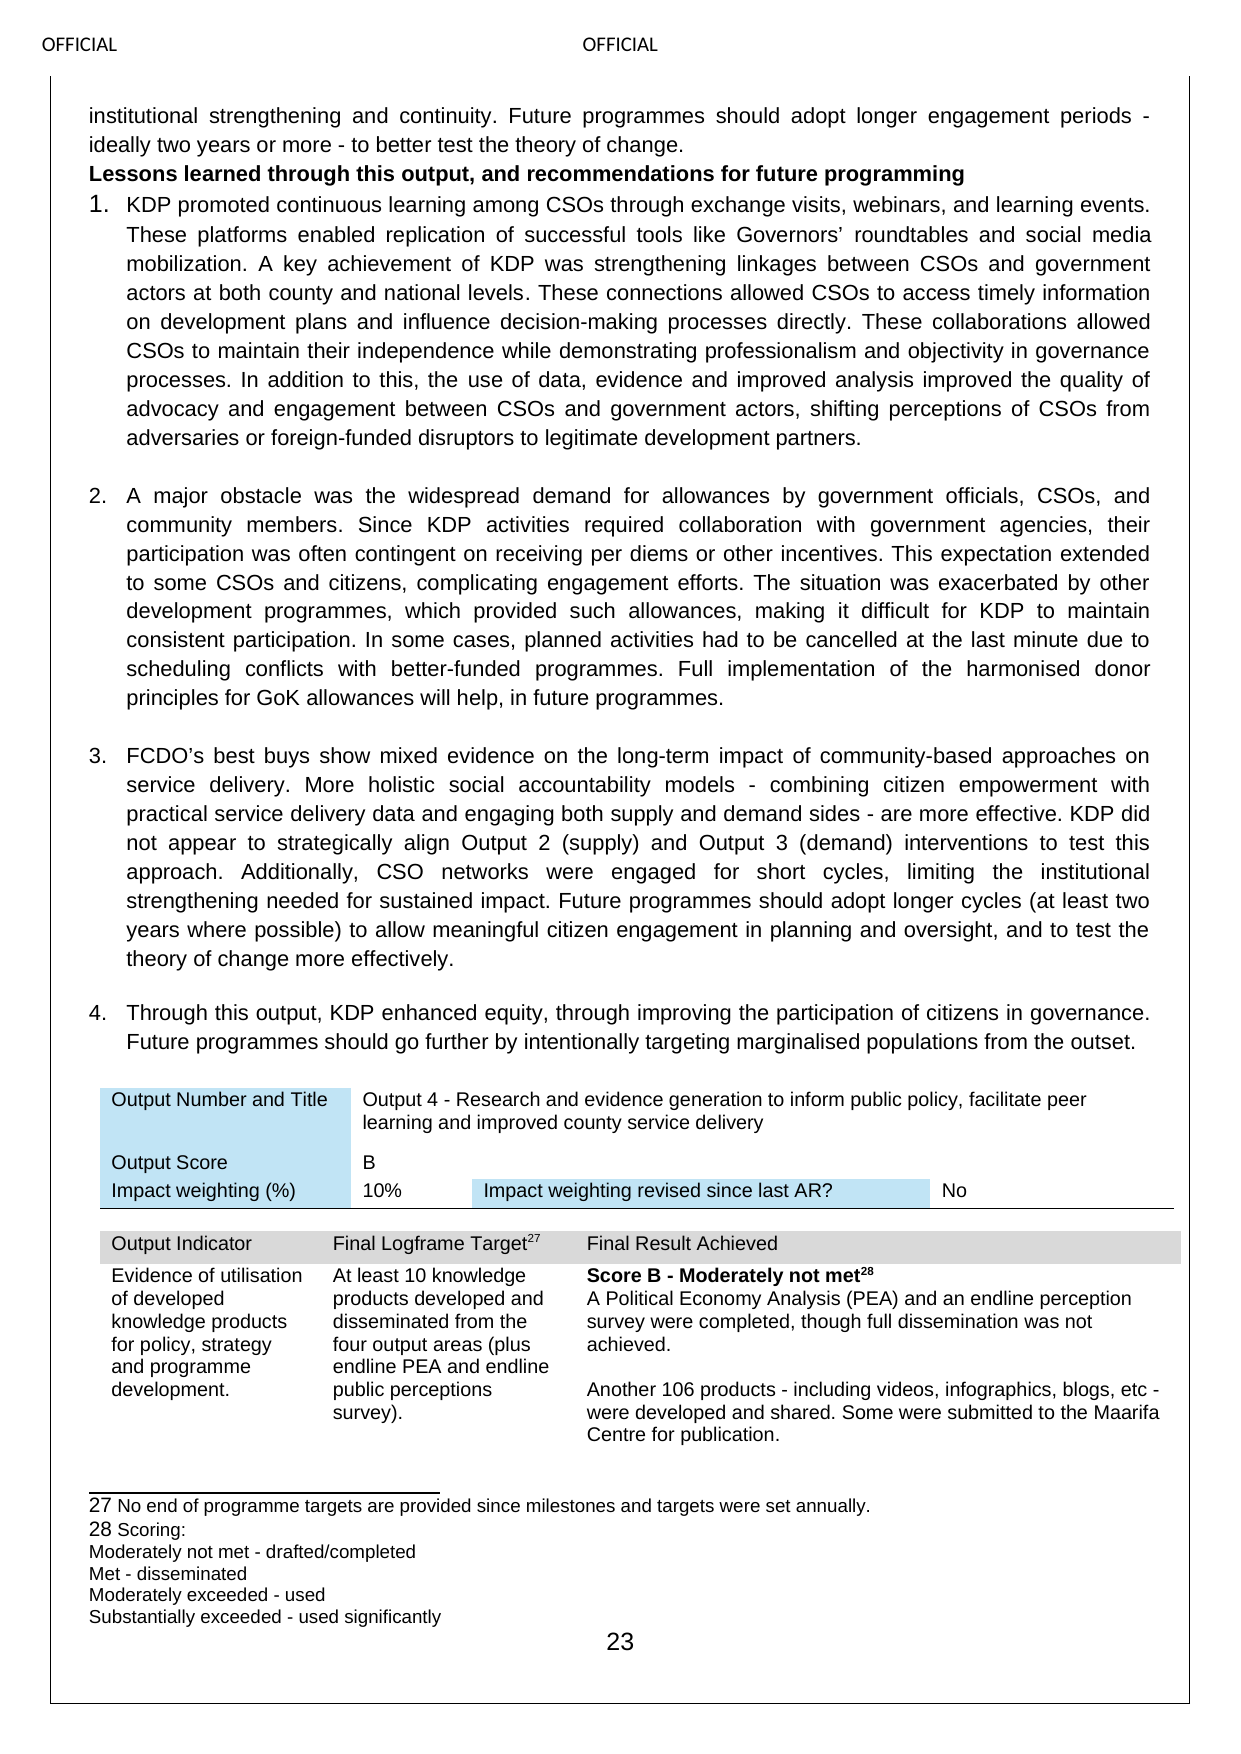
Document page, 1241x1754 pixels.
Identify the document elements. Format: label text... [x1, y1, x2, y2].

text institutional strengthening and continuity. Future programmes should adopt longer engagement periods - ideally two years or more - to better test the theory of change. [89, 103, 1152, 157]
table_cell Score B - Moderately not met A Political Economy Analysis (PEA) and an endline perception survey were completed, though full dissemination was not achieved. Another 106 products - including videos, infographics, blogs, etc - were developed and shared. Some were submitted to the Maarifa Centre for publication. [575, 1264, 1181, 1469]
table_cell Output Score [100, 1151, 351, 1179]
table_cell No [930, 1179, 1174, 1208]
table_cell [1174, 1151, 1181, 1179]
table_cell [1174, 1179, 1181, 1208]
list KDP promoted continuous learning among CSOs through exchange visits, webinars, and learning events. These platforms enabled replication of successful tools like Governors’ roundtables and social media mobilization. A key achievement of KDP was strengthening linkages between CSOs and government actors at both county and national levels. These connections allowed CSOs to access timely information on development plans and influence decision-making processes directly. These collaborations allowed CSOs to maintain their independence while demonstrating professionalism and objectivity in governance processes. In addition to this, the use of data, evidence and improved analysis improved the quality of advocacy and engagement between CSOs and government actors, shifting perceptions of CSOs from adversaries or foreign-funded disruptors to legitimate development partners. [89, 189, 1152, 450]
table_cell B [351, 1151, 1174, 1179]
list Through this output, KDP enhanced equity, through improving the participation of citizens in governance. Future programmes should go further by intentionally targeting marginalised populations from the outset. [89, 1000, 1152, 1054]
list A major obstacle was the widespread demand for allowances by government officials, CSOs, and community members. Since KDP activities required collaboration with government agencies, their participation was often contingent on receiving per diems or other incentives. This expectation extended to some CSOs and citizens, complicating engagement efforts. The situation was exacerbated by other development programmes, which provided such allowances, making it difficult for KDP to maintain consistent participation. In some cases, planned activities had to be cancelled at the last minute due to scheduling conflicts with better-funded programmes. Full implementation of the harmonised donor principles for GoK allowances will help, in future programmes. [89, 483, 1152, 711]
list FCDO’s best buys show mixed evidence on the long-term impact of community-based approaches on service delivery. More holistic social accountability models - combining citizen empowerment with practical service delivery data and engaging both supply and demand sides - are more effective. KDP did not appear to strategically align Output 2 (supply) and Output 3 (demand) interventions to test this approach. Additionally, CSO networks were engaged for short cycles, limiting the institutional strengthening needed for sustained impact. Future programmes should adopt longer cycles (at least two years where possible) to allow meaningful citizen engagement in planning and oversight, and to test the theory of change more effectively. [89, 743, 1152, 971]
table_cell 10% [351, 1179, 472, 1208]
table_cell At least 10 knowledge products developed and disseminated from the four output areas (plus endline PEA and endline public perceptions survey). [321, 1264, 575, 1469]
table_cell [1174, 1208, 1181, 1231]
table_cell [100, 1209, 1174, 1231]
table_cell Impact weighting revised since last AR? [472, 1179, 930, 1208]
table_cell Final Logframe Target [321, 1231, 575, 1264]
table_header Output Number and Title [100, 1088, 351, 1151]
table_header [1174, 1088, 1181, 1151]
table_header Output 4 - Research and evidence generation to inform public policy, facilitate peer learning and improved county service delivery [351, 1088, 1174, 1151]
table_cell Output Indicator [100, 1231, 321, 1264]
table_cell Evidence of utilisation of developed knowledge products for policy, strategy and programme development. [100, 1264, 321, 1469]
table_cell Final Result Achieved [575, 1231, 1181, 1264]
table_cell Impact weighting (%) [100, 1179, 351, 1208]
text Lessons learned through this output, and recommendations for future programming [89, 161, 1152, 186]
